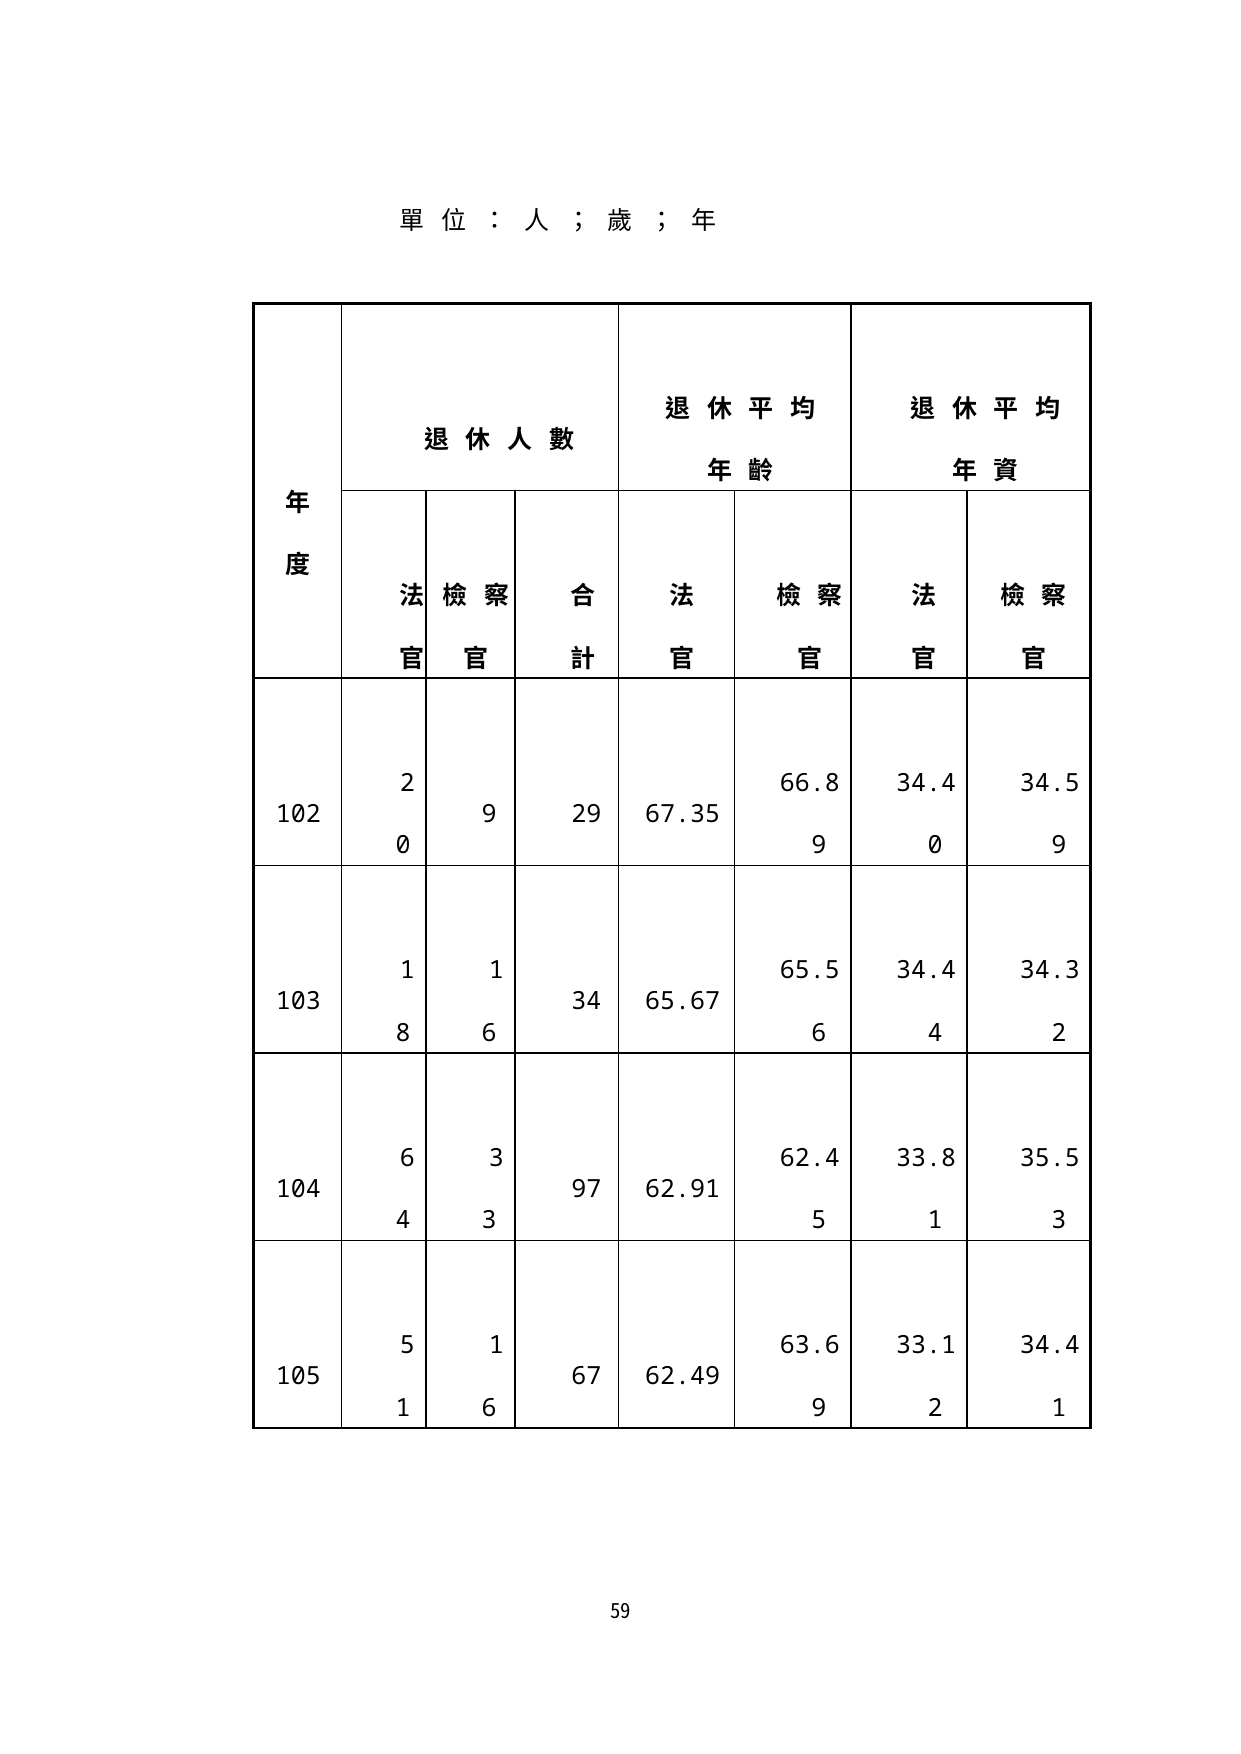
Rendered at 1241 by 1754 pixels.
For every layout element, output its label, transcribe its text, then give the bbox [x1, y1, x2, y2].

table_cell 法官 [342, 491, 425, 677]
table_cell 104 [255, 1054, 341, 1240]
table_cell 66.89 [735, 679, 850, 865]
table_cell 29 [516, 679, 618, 865]
table_cell 16 [427, 1241, 514, 1427]
table_cell 合計 [516, 491, 618, 677]
table_cell 9 [427, 679, 514, 865]
table_cell 33.12 [852, 1241, 966, 1427]
table_cell 33.81 [852, 1054, 966, 1240]
text 單位：人；歲；年 [241, 177, 1058, 240]
table_cell 20 [342, 679, 425, 865]
table_cell 67 [516, 1241, 618, 1427]
table_header 退休平均年齡 [619, 305, 850, 490]
table_cell 檢察官 [968, 491, 1089, 677]
table_cell 法官 [852, 491, 966, 677]
table_cell 檢察官 [735, 491, 850, 677]
table_header 退休人數 [342, 305, 618, 490]
table_cell 62.91 [619, 1054, 734, 1240]
table_cell 51 [342, 1241, 425, 1427]
table_cell 62.49 [619, 1241, 734, 1427]
table_cell 97 [516, 1054, 618, 1240]
table_cell 65.67 [619, 866, 734, 1052]
table_cell 67.35 [619, 679, 734, 865]
table_cell 34.41 [968, 1241, 1089, 1427]
table_cell 102 [255, 679, 341, 865]
table_cell 34.32 [968, 866, 1089, 1052]
table_cell 103 [255, 866, 341, 1052]
table_cell 法官 [619, 491, 734, 677]
table_cell 62.45 [735, 1054, 850, 1240]
table_cell 33 [427, 1054, 514, 1240]
table_cell 63.69 [735, 1241, 850, 1427]
table_cell 35.53 [968, 1054, 1089, 1240]
table_cell 檢察官 [427, 491, 514, 677]
table_cell 34.40 [852, 679, 966, 865]
table_cell 64 [342, 1054, 425, 1240]
table_cell 16 [427, 866, 514, 1052]
table_header 年度 [255, 305, 341, 677]
table_cell 34.59 [968, 679, 1089, 865]
table_header 退休平均年資 [852, 305, 1089, 490]
table_cell 18 [342, 866, 425, 1052]
table_cell 65.56 [735, 866, 850, 1052]
table_cell 34.44 [852, 866, 966, 1052]
table_cell 105 [255, 1241, 341, 1427]
table_cell 34 [516, 866, 618, 1052]
